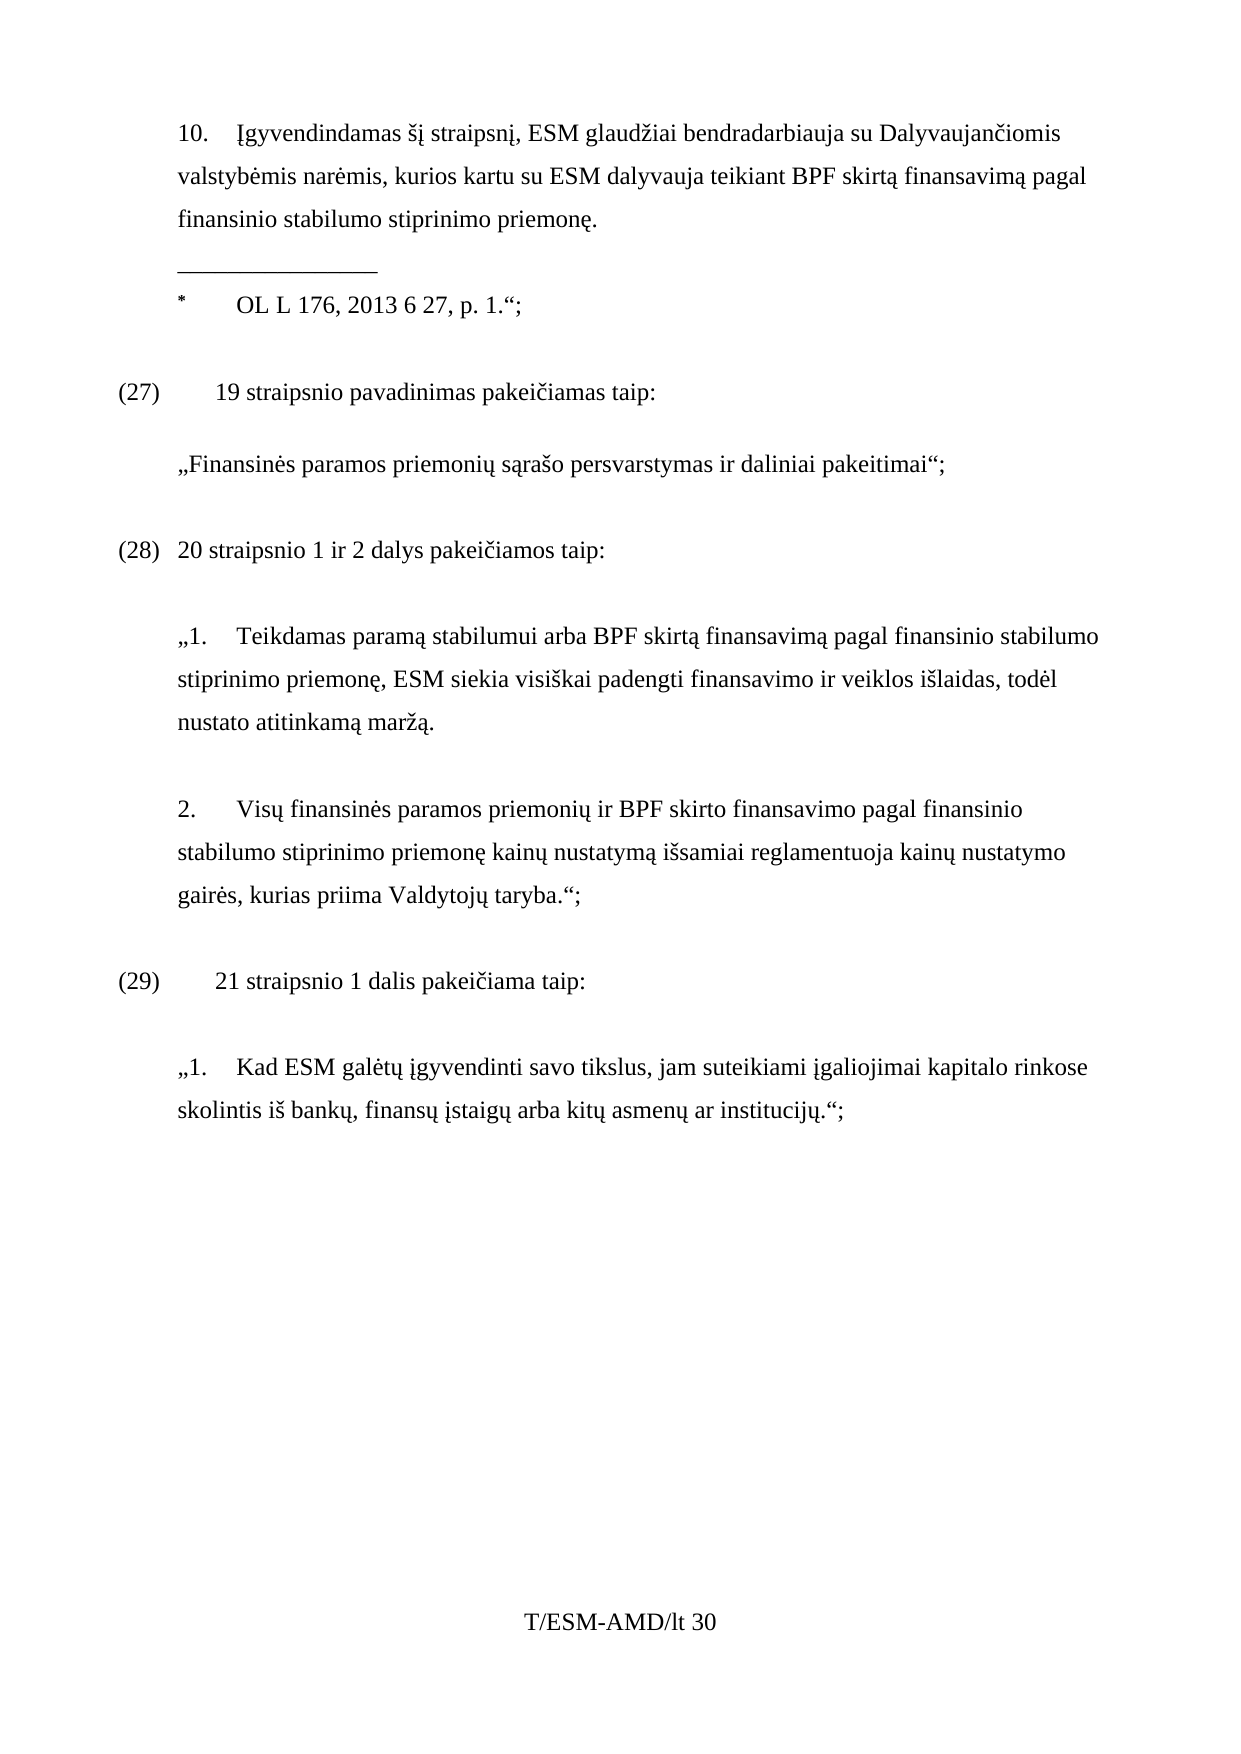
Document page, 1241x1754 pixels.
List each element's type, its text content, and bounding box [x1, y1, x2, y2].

text * OL L 176, 2013 6 27, p. 1.“; [177, 291, 1122, 319]
text 2. Visų finansinės paramos priemonių ir BPF skirto finansavimo pagal finansinio stabilumo stiprinimo priemonę kainų nustatymą išsamiai reglamentuoja kainų nustatymo gairės, kurias priima Valdytojų taryba.“; [177, 794, 1122, 909]
text „1. Kad ESM galėtų įgyvendinti savo tikslus, jam suteikiami įgaliojimai kapitalo rinkose skolintis iš bankų, finansų įstaigų arba kitų asmenų ar institucijų.“; [177, 1052, 1122, 1124]
text „Finansinės paramos priemonių sąrašo persvarstymas ir daliniai pakeitimai“; [177, 449, 1122, 477]
text (29) 21 straipsnio 1 dalis pakeičiama taip: [118, 966, 1122, 995]
text 10. Įgyvendindamas šį straipsnį, ESM glaudžiai bendradarbiauja su Dalyvaujančiomis valstybėmis narėmis, kurios kartu su ESM dalyvauja teikiant BPF skirtą finansavimą pagal finansinio stabilumo stiprinimo priemonę. [177, 118, 1122, 233]
text (28) 20 straipsnio 1 ir 2 dalys pakeičiamos taip: [118, 535, 1122, 564]
text ________________ [177, 247, 1122, 276]
text (27) 19 straipsnio pavadinimas pakeičiamas taip: [118, 377, 1122, 406]
text „1. Teikdamas paramą stabilumui arba BPF skirtą finansavimą pagal finansinio stabilumo stiprinimo priemonę, ESM siekia visiškai padengti finansavimo ir veiklos išlaidas, todėl nustato atitinkamą maržą. [177, 621, 1122, 736]
